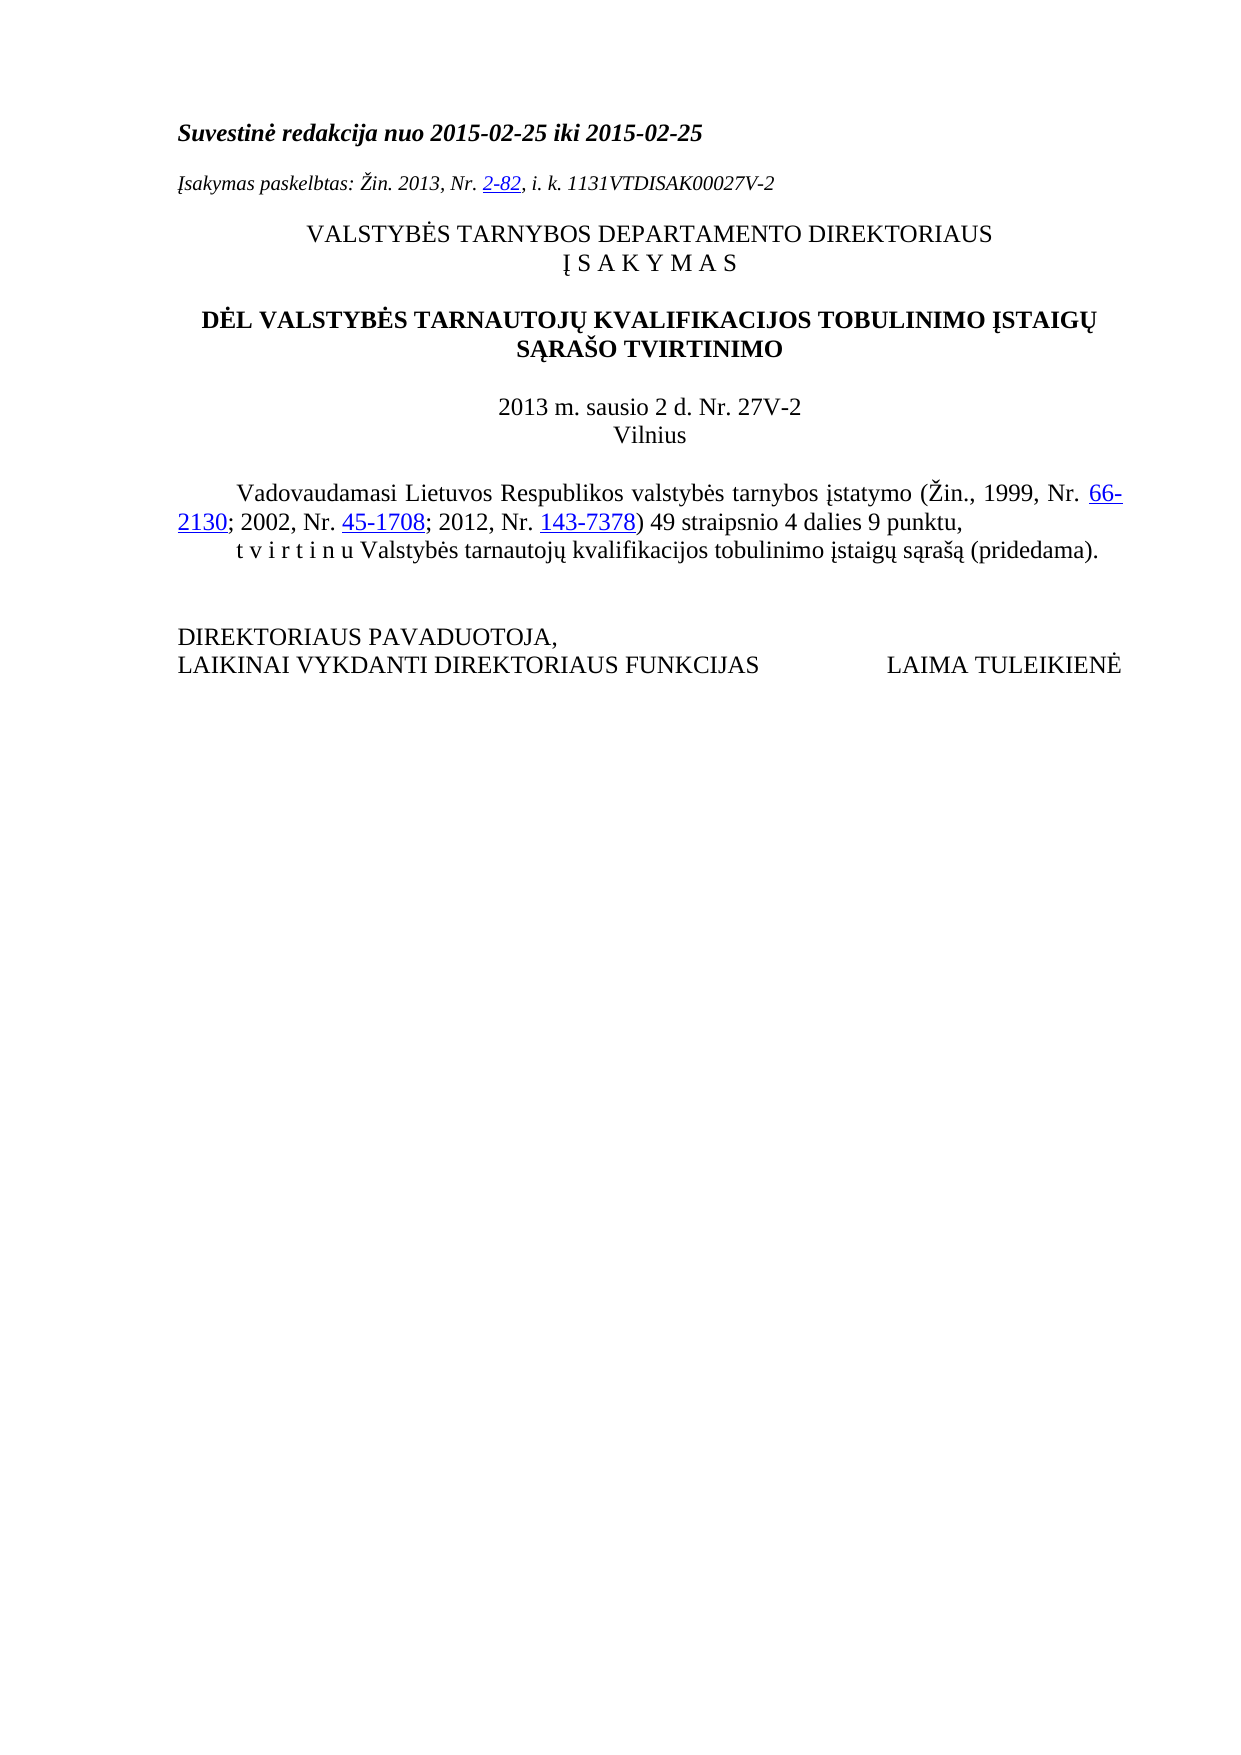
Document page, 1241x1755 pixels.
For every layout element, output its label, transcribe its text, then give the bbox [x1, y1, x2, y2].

text Direktoriaus pavaduotoja, [177, 622, 1122, 650]
text Į S A K Y M A S [177, 248, 1122, 277]
text 2013 m. sausio 2 d. Nr. 27V-2 [177, 392, 1122, 420]
text Įsakymas paskelbtas: Žin. 2013, Nr. 2-82, i. k. 1131VTDISAK00027V-2 [177, 171, 1122, 195]
text Suvestinė redakcija nuo 2015-02-25 iki 2015-02-25 [177, 118, 1122, 147]
text Vadovaudamasi Lietuvos Respublikos valstybės tarnybos įstatymo (Žin., 1999, Nr. 66-2130; 2002, Nr. 45-1708; 2012, Nr. 143-7378) 49 straipsnio 4 dalies 9 punktu, [177, 478, 1122, 535]
text DĖL VALSTYBĖS TARNAUTOJŲ KVALIFIKACIJOS TOBULINIMO ĮSTAIGŲ SĄRAŠO TVIRTINIMO [177, 305, 1122, 363]
text t v i r t i n u Valstybės tarnautojų kvalifikacijos tobulinimo įstaigų sąrašą (pridedama). [177, 535, 1122, 564]
text laikinai vykdanti direktoriaus funkcijas Laima Tuleikienė [177, 650, 1122, 679]
text VALSTYBĖS TARNYBOS DEPARTAMENTO DIREKTORIAUS [177, 219, 1122, 248]
text Vilnius [177, 420, 1122, 449]
